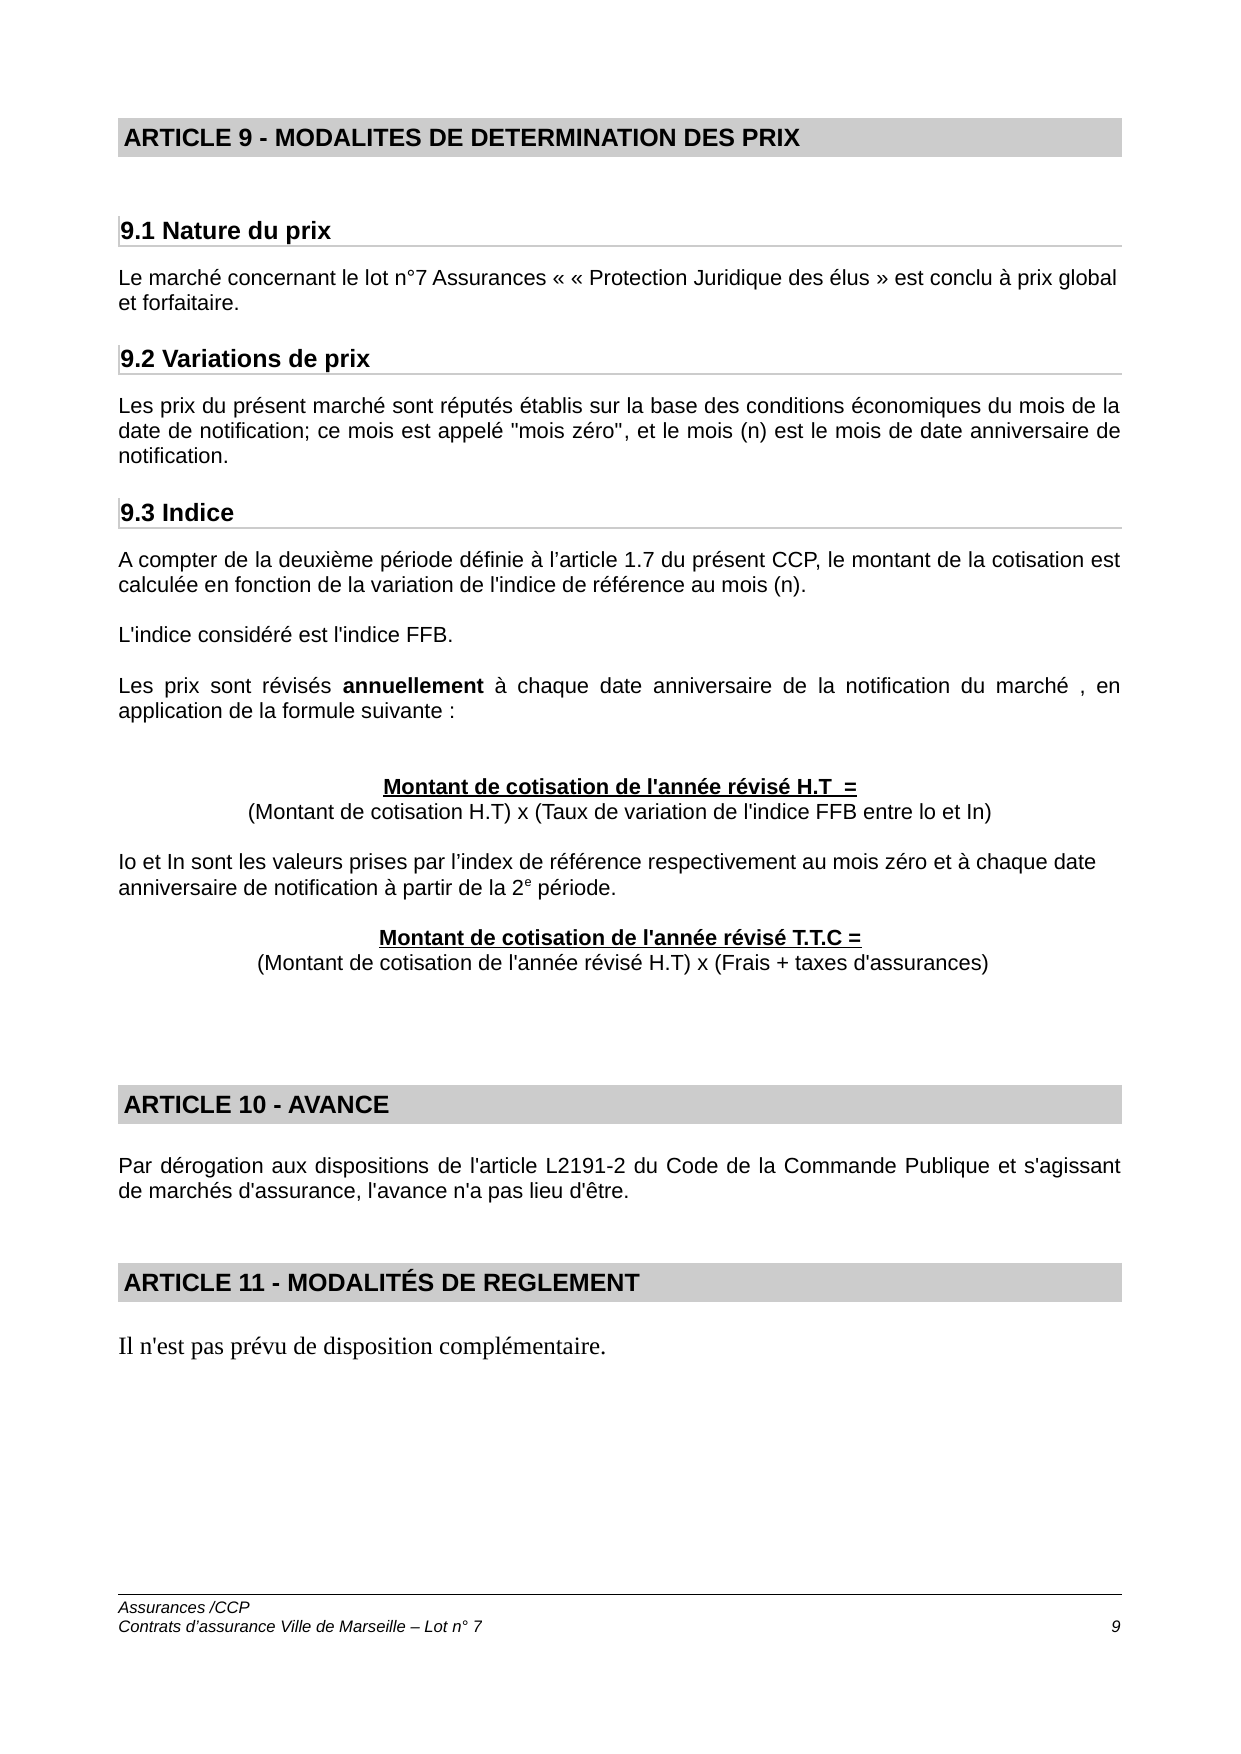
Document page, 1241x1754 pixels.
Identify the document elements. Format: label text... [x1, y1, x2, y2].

text Par dérogation aux dispositions de l'article L2191-2 du Code de la Commande Publique et s'agissant de marchés d'assurance, l'avance n'a pas lieu d'être. [118, 1153, 1122, 1203]
text Les prix du présent marché sont réputés établis sur la base des conditions économiques du mois de la date de notification; ce mois est appelé "mois zéro", et le mois (n) est le mois de date anniversaire de notification. [118, 393, 1122, 469]
subtitle 9.2 Variations de prix [118, 344, 1122, 373]
text Le marché concernant le lot n°7 Assurances « « Protection Juridique des élus » est conclu à prix global et forfaitaire. [118, 264, 1122, 315]
text Io et In sont les valeurs prises par l’index de référence respectivement au mois zéro et à chaque date anniversaire de notification à partir de la 2e période. [118, 849, 1122, 899]
text Montant de cotisation de l'année révisé T.T.C = [118, 925, 1122, 950]
subtitle ARTICLE 10 - AVANCE [120, 1087, 1120, 1122]
text Il n'est pas prévu de disposition complémentaire. [118, 1331, 1122, 1360]
subtitle ARTICLE 11 - MODALITÉS DE REGLEMENT [120, 1265, 1120, 1299]
text Montant de cotisation de l'année révisé H.T = [118, 773, 1122, 799]
text A compter de la deuxième période définie à l’article 1.7 du présent CCP, le montant de la cotisation est calculée en fonction de la variation de l'indice de référence au mois (n). [118, 547, 1122, 597]
text (Montant de cotisation H.T) x (Taux de variation de l'indice FFB entre lo et In) [118, 799, 1122, 824]
text L'indice considéré est l'indice FFB. [118, 622, 1122, 647]
subtitle ARTICLE 9 - MODALITES DE DETERMINATION DES PRIX [120, 120, 1120, 155]
subtitle 9.3 Indice [120, 498, 1122, 527]
text Les prix sont révisés annuellement à chaque date anniversaire de la notification du marché , en application de la formule suivante : [118, 673, 1122, 723]
subtitle 9.1 Nature du prix [120, 216, 1122, 245]
text (Montant de cotisation de l'année révisé H.T) x (Frais + taxes d'assurances) [118, 950, 1122, 975]
